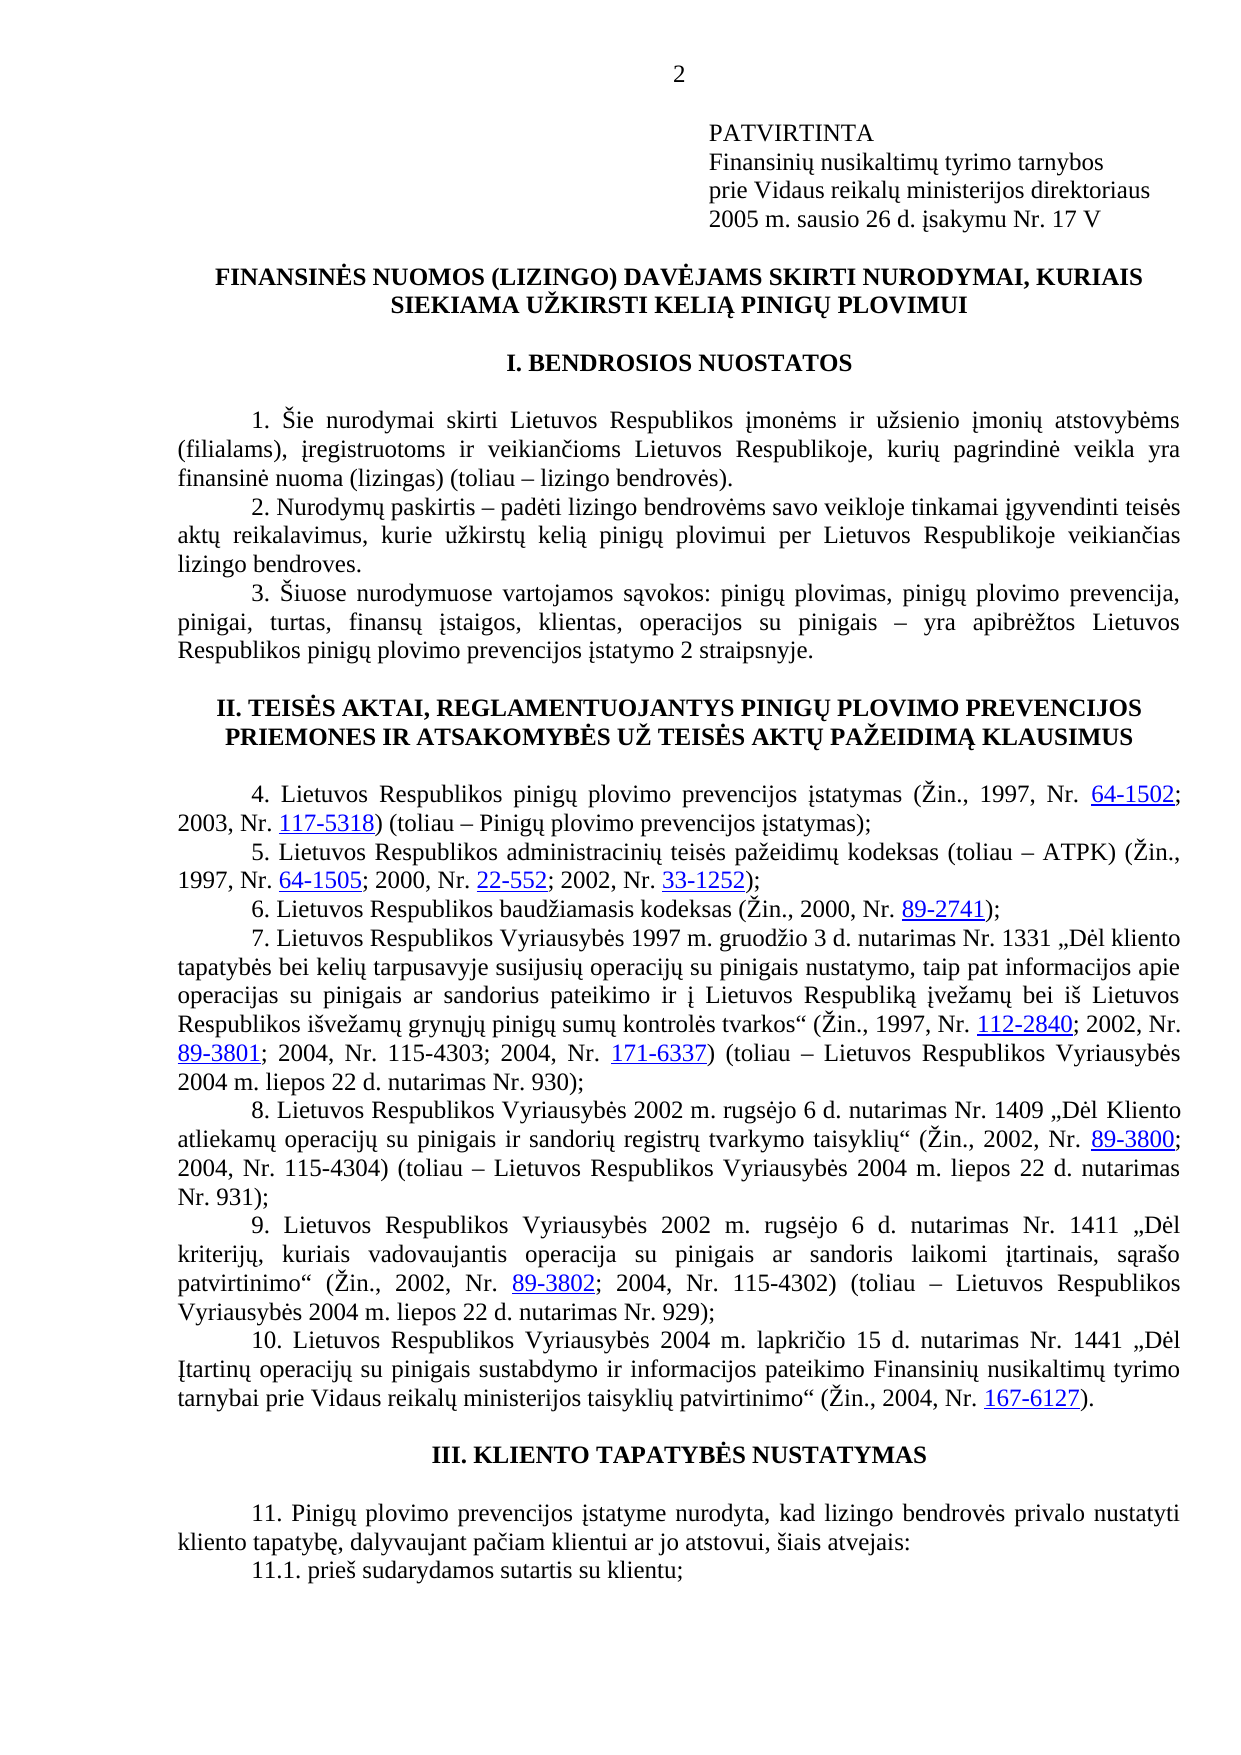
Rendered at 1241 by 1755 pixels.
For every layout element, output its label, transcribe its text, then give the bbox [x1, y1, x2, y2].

text 2. Nurodymų paskirtis – padėti lizingo bendrovėms savo veikloje tinkamai įgyvendinti teisės aktų reikalavimus, kurie užkirstų kelią pinigų plovimui per Lietuvos Respublikoje veikiančias lizingo bendroves. [177, 492, 1181, 578]
text Finansinių nusikaltimų tyrimo tarnybos [177, 147, 1181, 176]
text 9. Lietuvos Respublikos Vyriausybės 2002 m. rugsėjo 6 d. nutarimas Nr. 1411 „Dėl kriterijų, kuriais vadovaujantis operacija su pinigais ar sandoris laikomi įtartinais, sąrašo patvirtinimo“ (Žin., 2002, Nr. 89-3802; 2004, Nr. 115-4302) (toliau – Lietuvos Respublikos Vyriausybės 2004 m. liepos 22 d. nutarimas Nr. 929); [177, 1211, 1181, 1326]
text 5. Lietuvos Respublikos administracinių teisės pažeidimų kodeksas (toliau – ATPK) (Žin., 1997, Nr. 64-1505; 2000, Nr. 22-552; 2002, Nr. 33-1252); [177, 837, 1181, 894]
text 11.1. prieš sudarydamos sutartis su klientu; [177, 1556, 1181, 1584]
text 2005 m. sausio 26 d. įsakymu Nr. 17 V [177, 204, 1181, 233]
text 4. Lietuvos Respublikos pinigų plovimo prevencijos įstatymas (Žin., 1997, Nr. 64-1502; 2003, Nr. 117-5318) (toliau – Pinigų plovimo prevencijos įstatymas); [177, 779, 1181, 837]
text 1. Šie nurodymai skirti Lietuvos Respublikos įmonėms ir užsienio įmonių atstovybėms (filialams), įregistruotoms ir veikiančioms Lietuvos Respublikoje, kurių pagrindinė veikla yra finansinė nuoma (lizingas) (toliau – lizingo bendrovės). [177, 406, 1181, 492]
text 3. Šiuose nurodymuose vartojamos sąvokos: pinigų plovimas, pinigų plovimo prevencija, pinigai, turtas, finansų įstaigos, klientas, operacijos su pinigais – yra apibrėžtos Lietuvos Respublikos pinigų plovimo prevencijos įstatymo 2 straipsnyje. [177, 578, 1181, 664]
text 6. Lietuvos Respublikos baudžiamasis kodeksas (Žin., 2000, Nr. 89-2741); [177, 894, 1181, 923]
text I. Bendrosios nuostatos [177, 348, 1181, 377]
text 8. Lietuvos Respublikos Vyriausybės 2002 m. rugsėjo 6 d. nutarimas Nr. 1409 „Dėl kliento atliekamų operacijų su pinigais ir sandorių registrų tvarkymo taisyklių“ (Žin., 2002, Nr. 89-3800; 2004, Nr. 115-4304) (toliau – Lietuvos Respublikos Vyriausybės 2004 m. liepos 22 d. nutarimas Nr. 931); [177, 1096, 1181, 1211]
text 7. Lietuvos Respublikos Vyriausybės 1997 m. gruodžio 3 d. nutarimas Nr. 1331 „Dėl kliento tapatybės bei kelių tarpusavyje susijusių operacijų su pinigais nustatymo, taip pat informacijos apie operacijas su pinigais ar sandorius pateikimo ir į Lietuvos Respubliką įvežamų bei iš Lietuvos Respublikos išvežamų grynųjų pinigų sumų kontrolės tvarkos“ (Žin., 1997, Nr. 112-2840; 2002, Nr. 89-3801; 2004, Nr. 115-4303; 2004, Nr. 171-6337) (toliau – Lietuvos Respublikos Vyriausybės 2004 m. liepos 22 d. nutarimas Nr. 930); [177, 923, 1181, 1096]
text III. Kliento tapatybės nustatymas [177, 1441, 1181, 1469]
text II. Teisės aktai, reglamentuojantys pinigų plovimo prevencijos priemones ir atsakomybės už teisės aktų pažeidimą klausimus [177, 693, 1181, 751]
text FINANSINėS NUOMOS (LIZINGO) DAVĖJAMS SKIRTI NURODYMAI, KURIAIS SIEKIAMA UŽKIRSTI KELIĄ PINIGŲ PLOVIMui [177, 262, 1181, 319]
text prie Vidaus reikalų ministerijos direktoriaus [177, 176, 1181, 204]
text 11. Pinigų plovimo prevencijos įstatyme nurodyta, kad lizingo bendrovės privalo nustatyti kliento tapatybę, dalyvaujant pačiam klientui ar jo atstovui, šiais atvejais: [177, 1498, 1181, 1556]
text 10. Lietuvos Respublikos Vyriausybės 2004 m. lapkričio 15 d. nutarimas Nr. 1441 „Dėl įtartinų operacijų su pinigais sustabdymo ir informacijos pateikimo Finansinių nusikaltimų tyrimo tarnybai prie Vidaus reikalų ministerijos taisyklių patvirtinimo“ (Žin., 2004, Nr. 167-6127). [177, 1326, 1181, 1412]
text PATVIRTINTA [177, 118, 1181, 147]
